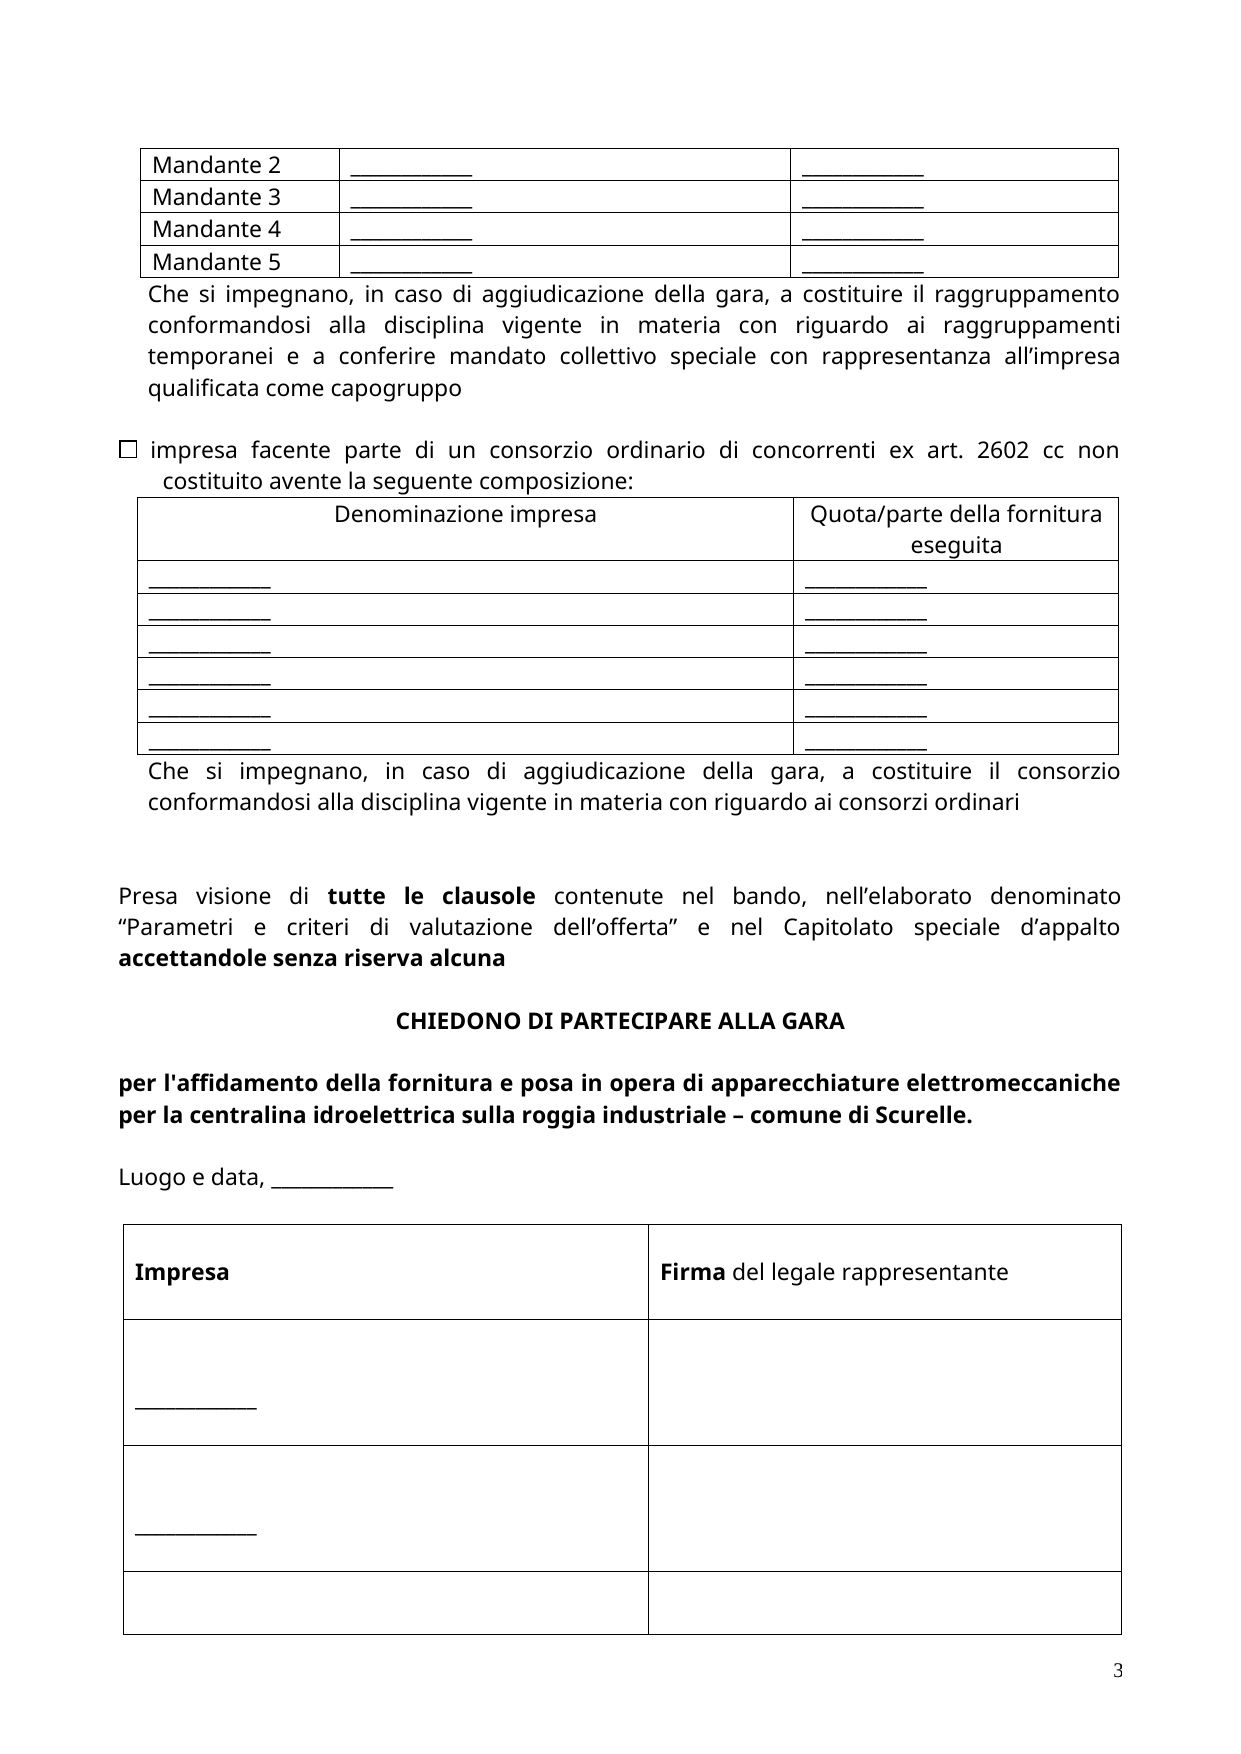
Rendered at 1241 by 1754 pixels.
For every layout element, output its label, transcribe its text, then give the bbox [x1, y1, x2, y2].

table_header Impresa [124, 1225, 648, 1318]
table_cell ____________ [340, 181, 790, 212]
table_cell Mandante 3 [141, 181, 339, 212]
table_cell [649, 1446, 1121, 1571]
text Che si impegnano, in caso di aggiudicazione della gara, a costituire il consorzio conformandosi alla disciplina vigente in materia con riguardo ai consorzi ordinari [148, 755, 1122, 817]
table_cell ____________ [340, 149, 790, 180]
table_cell ____________ [340, 213, 790, 244]
text impresa facente parte di un consorzio ordinario di concorrenti ex art. 2602 cc non costituito avente la seguente composizione: [118, 434, 1122, 497]
table_header Firma del legale rappresentante [649, 1225, 1121, 1318]
table_cell Mandante 4 [141, 213, 339, 244]
table_header Quota/parte della fornitura eseguita [794, 498, 1118, 560]
table_cell Mandante 5 [141, 246, 339, 277]
table_cell ____________ [138, 690, 793, 722]
table_cell ____________ [791, 181, 1118, 212]
table_cell ____________ [138, 561, 793, 592]
table_cell ____________ [138, 723, 793, 754]
table_cell ____________ [794, 658, 1118, 689]
text Presa visione di tutte le clausole contenute nel bando, nell’elaborato denominato “Parametri e criteri di valutazione dell’offerta” e nel Capitolato speciale d’appalto accettandole senza riserva alcuna [118, 880, 1122, 974]
table_cell ____________ [791, 213, 1118, 244]
table_cell ____________ [791, 246, 1118, 277]
table_cell ____________ [794, 626, 1118, 657]
table_header Denominazione impresa [138, 498, 793, 560]
table_cell ____________ [138, 594, 793, 625]
text CHIEDONO DI PARTECIPARE ALLA GARA [118, 1005, 1122, 1036]
table_cell ____________ [791, 149, 1118, 180]
text Luogo e data, ____________ [118, 1161, 1122, 1192]
table_cell ____________ [340, 246, 790, 277]
text per l'affidamento della fornitura e posa in opera di apparecchiature elettromeccaniche per la centralina idroelettrica sulla roggia industriale – comune di Scurelle. [118, 1067, 1122, 1130]
table_cell ____________ [124, 1320, 648, 1444]
table_cell ____________ [124, 1446, 648, 1571]
table_cell [649, 1572, 1121, 1634]
table_cell [649, 1320, 1121, 1444]
table_cell ____________ [794, 690, 1118, 722]
table_cell ____________ [138, 626, 793, 657]
table_cell ____________ [794, 723, 1118, 754]
table_cell Mandante 2 [141, 149, 339, 180]
table_cell ____________ [794, 561, 1118, 592]
text Che si impegnano, in caso di aggiudicazione della gara, a costituire il raggruppamento conformandosi alla disciplina vigente in materia con riguardo ai raggruppamenti temporanei e a conferire mandato collettivo speciale con rappresentanza all’impresa qualificata come capogruppo [148, 278, 1122, 403]
table_cell ____________ [794, 594, 1118, 625]
table_cell ____________ [138, 658, 793, 689]
table_cell [124, 1572, 648, 1634]
